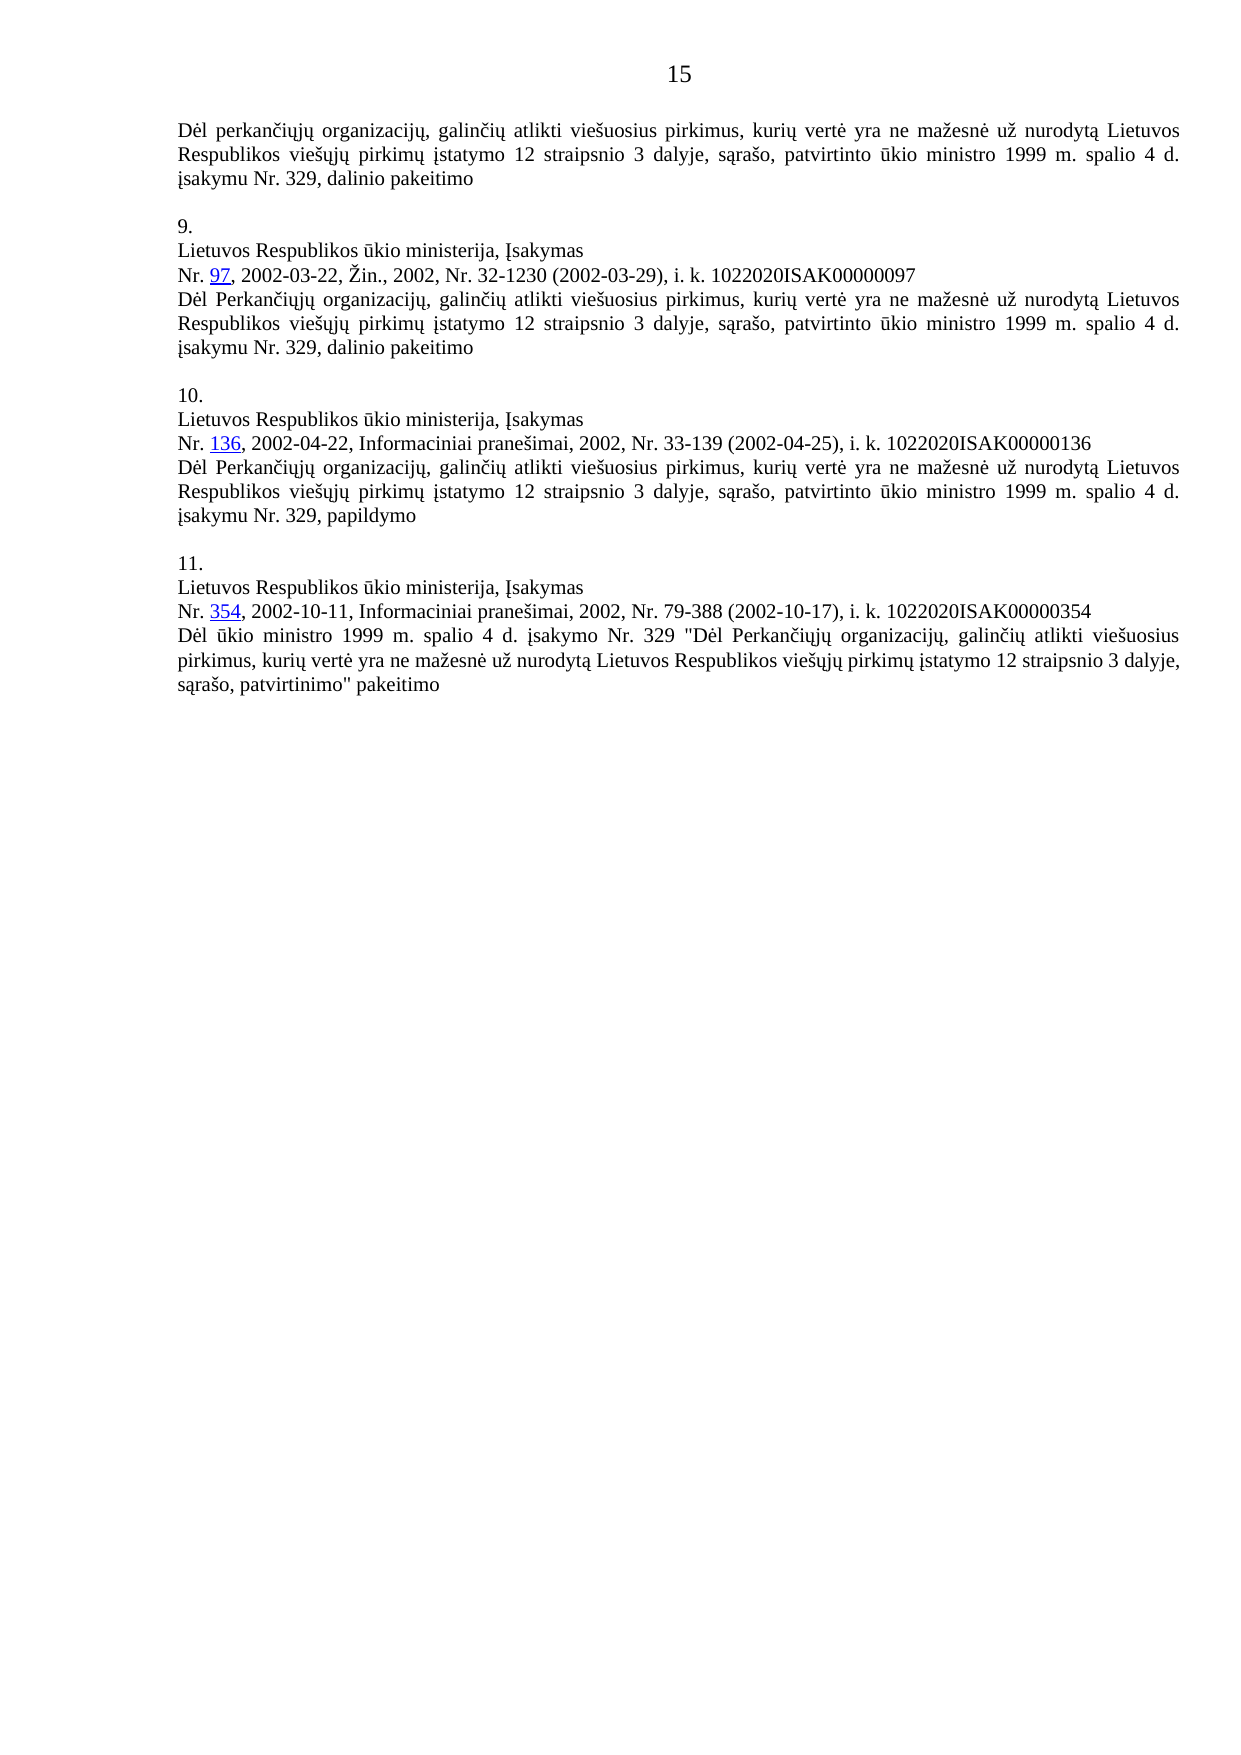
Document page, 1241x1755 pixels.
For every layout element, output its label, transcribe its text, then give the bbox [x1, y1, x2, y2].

text Lietuvos Respublikos ūkio ministerija, Įsakymas [177, 407, 1181, 431]
text Dėl perkančiųjų organizacijų, galinčių atlikti viešuosius pirkimus, kurių vertė yra ne mažesnė už nurodytą Lietuvos Respublikos viešųjų pirkimų įstatymo 12 straipsnio 3 dalyje, sąrašo, patvirtinto ūkio ministro 1999 m. spalio 4 d. įsakymu Nr. 329, dalinio pakeitimo [177, 118, 1181, 190]
text 9. [177, 214, 1181, 238]
text 11. [177, 551, 1181, 575]
text Dėl ūkio ministro 1999 m. spalio 4 d. įsakymo Nr. 329 "Dėl Perkančiųjų organizacijų, galinčių atlikti viešuosius pirkimus, kurių vertė yra ne mažesnė už nurodytą Lietuvos Respublikos viešųjų pirkimų įstatymo 12 straipsnio 3 dalyje, sąrašo, patvirtinimo" pakeitimo [177, 623, 1181, 696]
text Lietuvos Respublikos ūkio ministerija, Įsakymas [177, 575, 1181, 599]
text Dėl Perkančiųjų organizacijų, galinčių atlikti viešuosius pirkimus, kurių vertė yra ne mažesnė už nurodytą Lietuvos Respublikos viešųjų pirkimų įstatymo 12 straipsnio 3 dalyje, sąrašo, patvirtinto ūkio ministro 1999 m. spalio 4 d. įsakymu Nr. 329, papildymo [177, 455, 1181, 527]
text Nr. 354, 2002-10-11, Informaciniai pranešimai, 2002, Nr. 79-388 (2002-10-17), i. k. 1022020ISAK00000354 [177, 599, 1181, 623]
text 10. [177, 383, 1181, 407]
text Nr. 136, 2002-04-22, Informaciniai pranešimai, 2002, Nr. 33-139 (2002-04-25), i. k. 1022020ISAK00000136 [177, 431, 1181, 455]
text Lietuvos Respublikos ūkio ministerija, Įsakymas [177, 238, 1181, 262]
text Nr. 97, 2002-03-22, Žin., 2002, Nr. 32-1230 (2002-03-29), i. k. 1022020ISAK00000097 [177, 262, 1181, 287]
text Dėl Perkančiųjų organizacijų, galinčių atlikti viešuosius pirkimus, kurių vertė yra ne mažesnė už nurodytą Lietuvos Respublikos viešųjų pirkimų įstatymo 12 straipsnio 3 dalyje, sąrašo, patvirtinto ūkio ministro 1999 m. spalio 4 d. įsakymu Nr. 329, dalinio pakeitimo [177, 287, 1181, 359]
